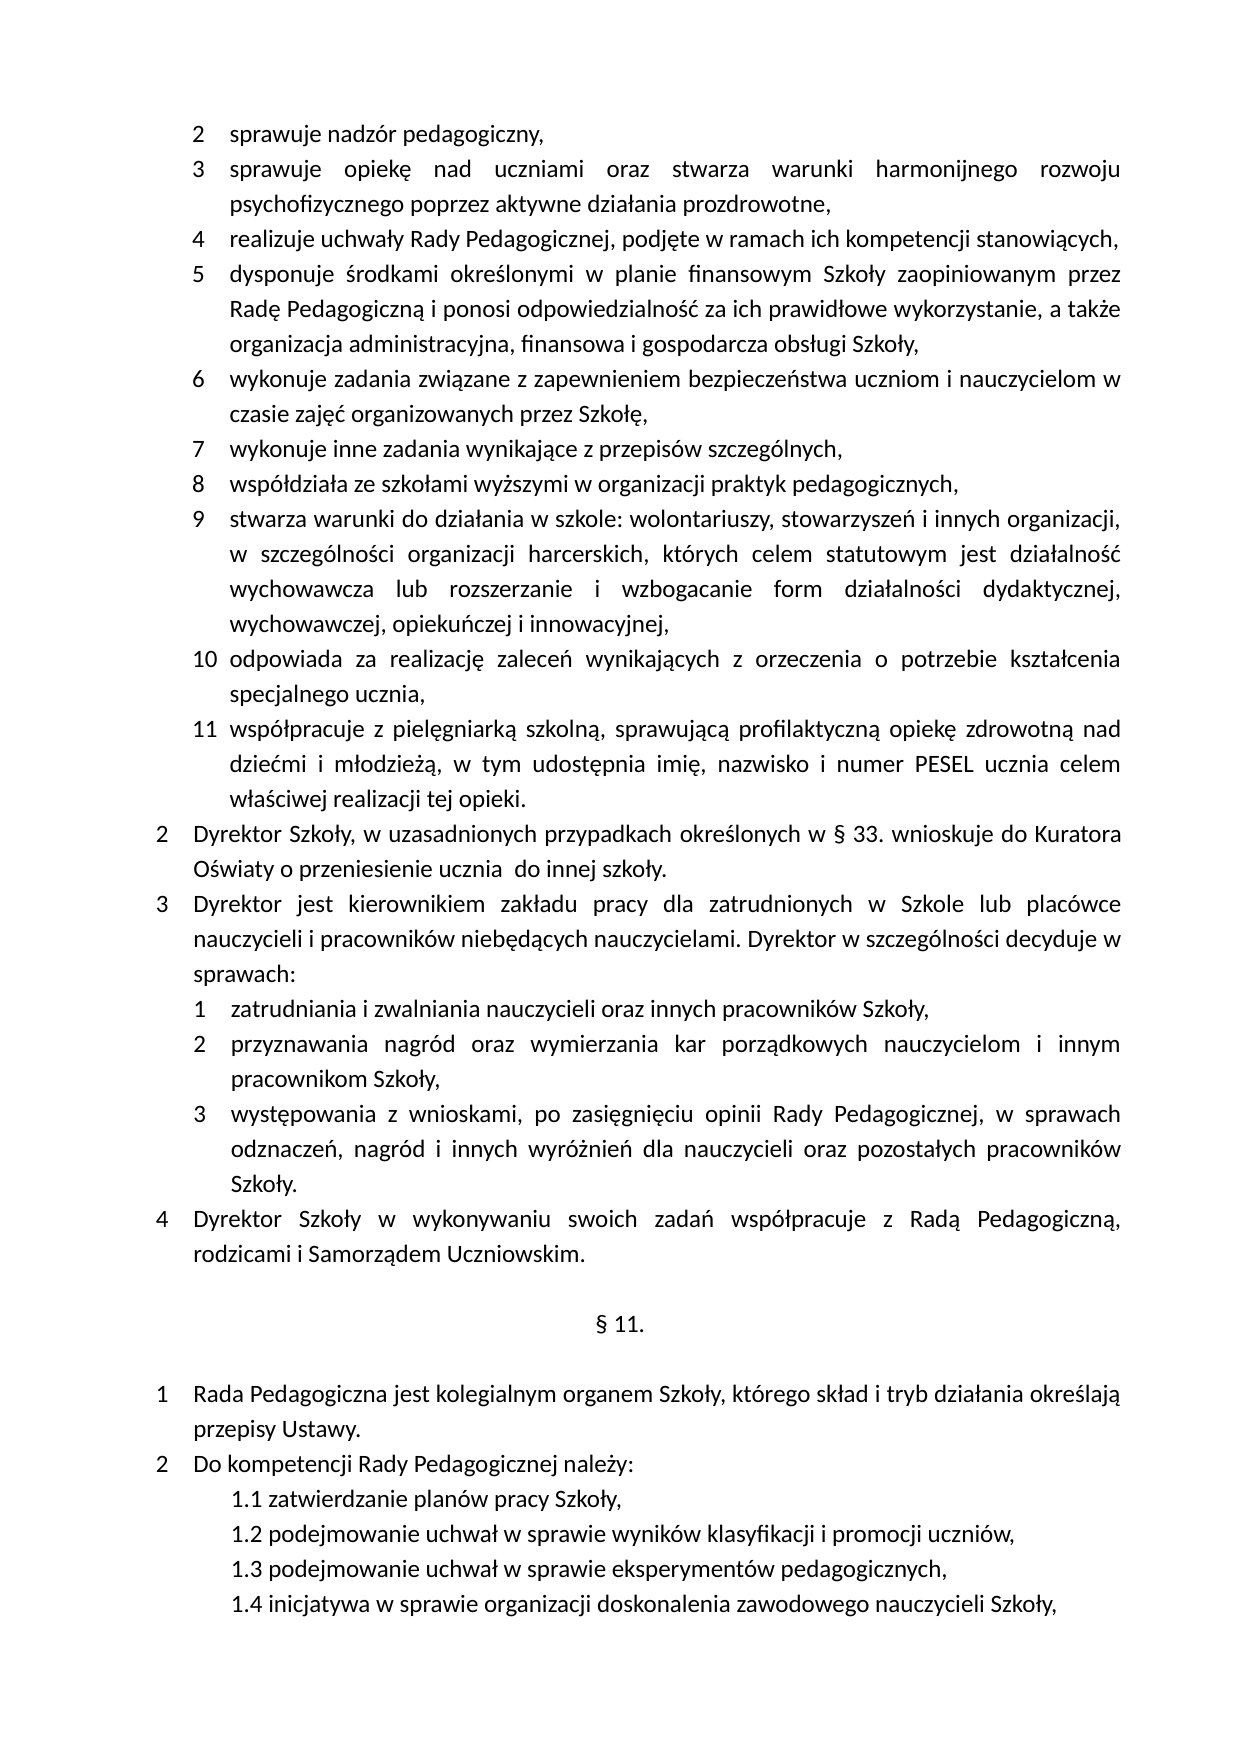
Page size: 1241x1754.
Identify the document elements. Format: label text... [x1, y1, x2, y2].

list współdziała ze szkołami wyższymi w organizacji praktyk pedagogicznych, [192, 468, 1122, 499]
list sprawuje opiekę nad uczniami oraz stwarza warunki harmonijnego rozwoju psychofizycznego poprzez aktywne działania prozdrowotne, [192, 153, 1122, 219]
list współpracuje z pielęgniarką szkolną, sprawującą profilaktyczną opiekę zdrowotną nad dziećmi i młodzieżą, w tym udostępnia imię, nazwisko i numer PESEL ucznia celem właściwej realizacji tej opieki. [192, 713, 1122, 814]
list występowania z wnioskami, po zasięgnięciu opinii Rady Pedagogicznej, w sprawach odznaczeń, nagród i innych wyróżnień dla nauczycieli oraz pozostałych pracowników Szkoły. [193, 1098, 1122, 1199]
list podejmowanie uchwał w sprawie wyników klasyfikacji i promocji uczniów, [231, 1518, 1122, 1549]
list Rada Pedagogiczna jest kolegialnym organem Szkoły, którego skład i tryb działania określają przepisy Ustawy. [156, 1378, 1122, 1444]
list sprawuje nadzór pedagogiczny, [192, 118, 1122, 149]
text § 11. [118, 1308, 1122, 1339]
list dysponuje środkami określonymi w planie finansowym Szkoły zaopiniowanym przez Radę Pedagogiczną i ponosi odpowiedzialność za ich prawidłowe wykorzystanie, a także organizacja administracyjna, finansowa i gospodarcza obsługi Szkoły, [192, 258, 1122, 359]
list odpowiada za realizację zaleceń wynikających z orzeczenia o potrzebie kształcenia specjalnego ucznia, [192, 643, 1122, 709]
list stwarza warunki do działania w szkole: wolontariuszy, stowarzyszeń i innych organizacji, w szczególności organizacji harcerskich, których celem statutowym jest działalność wychowawcza lub rozszerzanie i wzbogacanie form działalności dydaktycznej, wychowawczej, opiekuńczej i innowacyjnej, [192, 503, 1122, 639]
list Dyrektor jest kierownikiem zakładu pracy dla zatrudnionych w Szkole lub placówce nauczycieli i pracowników niebędących nauczycielami. Dyrektor w szczególności decyduje w sprawach: [156, 888, 1122, 989]
list realizuje uchwały Rady Pedagogicznej, podjęte w ramach ich kompetencji stanowiących, [192, 223, 1122, 254]
list Dyrektor Szkoły w wykonywaniu swoich zadań współpracuje z Radą Pedagogiczną, rodzicami i Samorządem Uczniowskim. [156, 1203, 1122, 1269]
list Dyrektor Szkoły, w uzasadnionych przypadkach określonych w § 33. wnioskuje do Kuratora Oświaty o przeniesienie ucznia do innej szkoły. [156, 818, 1122, 884]
list podejmowanie uchwał w sprawie eksperymentów pedagogicznych, [231, 1553, 1122, 1584]
list przyznawania nagród oraz wymierzania kar porządkowych nauczycielom i innym pracownikom Szkoły, [193, 1028, 1122, 1094]
list zatrudniania i zwalniania nauczycieli oraz innych pracowników Szkoły, [193, 993, 1122, 1024]
list wykonuje inne zadania wynikające z przepisów szczególnych, [192, 433, 1122, 464]
list inicjatywa w sprawie organizacji doskonalenia zawodowego nauczycieli Szkoły, [231, 1588, 1122, 1619]
list Do kompetencji Rady Pedagogicznej należy: [156, 1448, 1122, 1479]
list wykonuje zadania związane z zapewnieniem bezpieczeństwa uczniom i nauczycielom w czasie zajęć organizowanych przez Szkołę, [192, 363, 1122, 429]
list zatwierdzanie planów pracy Szkoły, [231, 1483, 1122, 1514]
